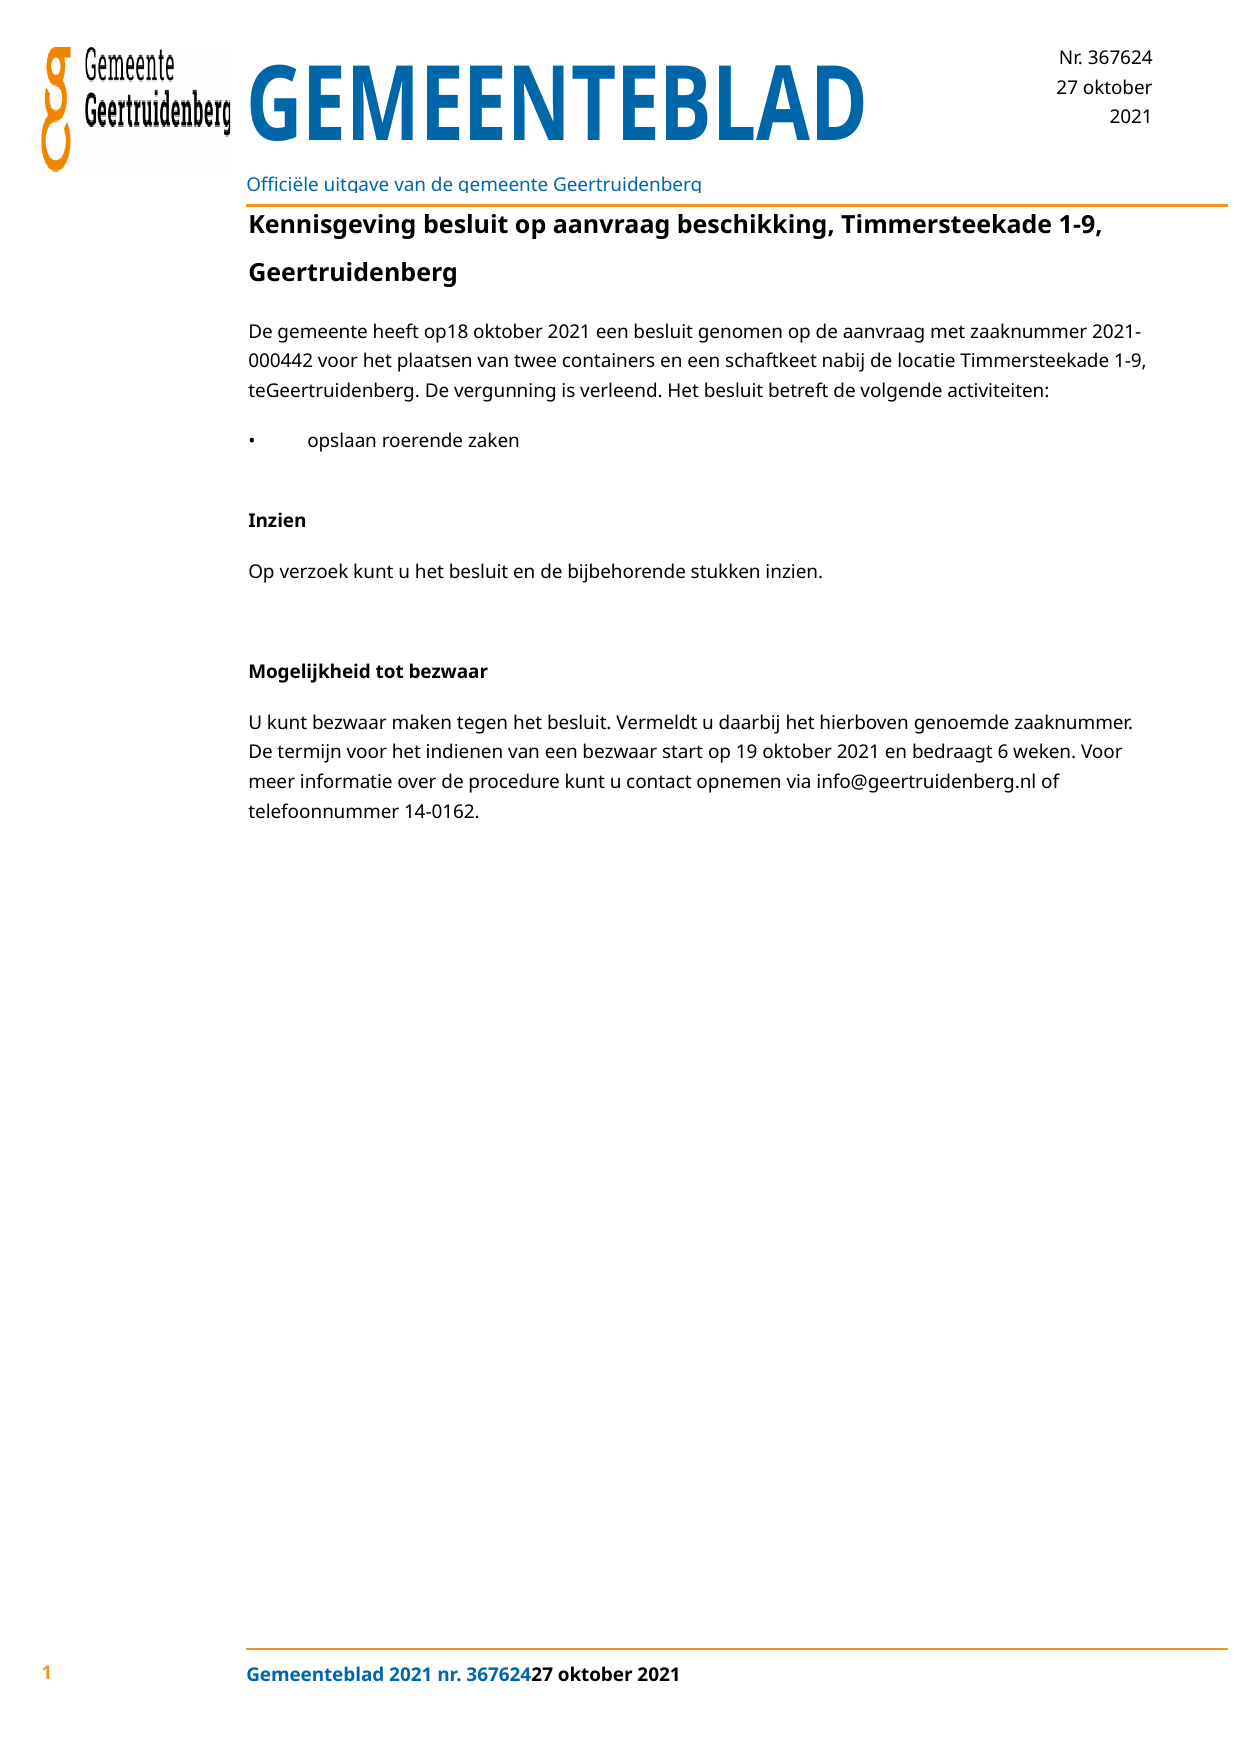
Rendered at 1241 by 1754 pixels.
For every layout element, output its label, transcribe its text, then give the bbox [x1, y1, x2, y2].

text Mogelijkheid tot bezwaar [248, 659, 1152, 684]
list opslaan roerende zaken [248, 427, 1152, 453]
picture [41, 47, 231, 172]
text Op verzoek kunt u het besluit en de bijbehorende stukken inzien. [248, 558, 1152, 584]
text Kennisgeving besluit op aanvraag beschikking, Timmersteekade 1-9, Geertruidenberg [248, 207, 1152, 288]
text Inzien [248, 507, 1152, 533]
text De gemeente heeft op18 oktober 2021 een besluit genomen op de aanvraag met zaaknummer 2021-000442 voor het plaatsen van twee containers en een schaftkeet nabij de locatie Timmersteekade 1-9, teGeertruidenberg. De vergunning is verleend. Het besluit betreft de volgende activiteiten: [248, 318, 1152, 403]
text U kunt bezwaar maken tegen het besluit. Vermeldt u daarbij het hierboven genoemde zaaknummer. De termijn voor het indienen van een bezwaar start op 19 oktober 2021 en bedraagt 6 weken. Voor meer informatie over de procedure kunt u contact opnemen via info@geertruidenberg.nl of telefoonnummer 14-0162. [248, 709, 1152, 824]
